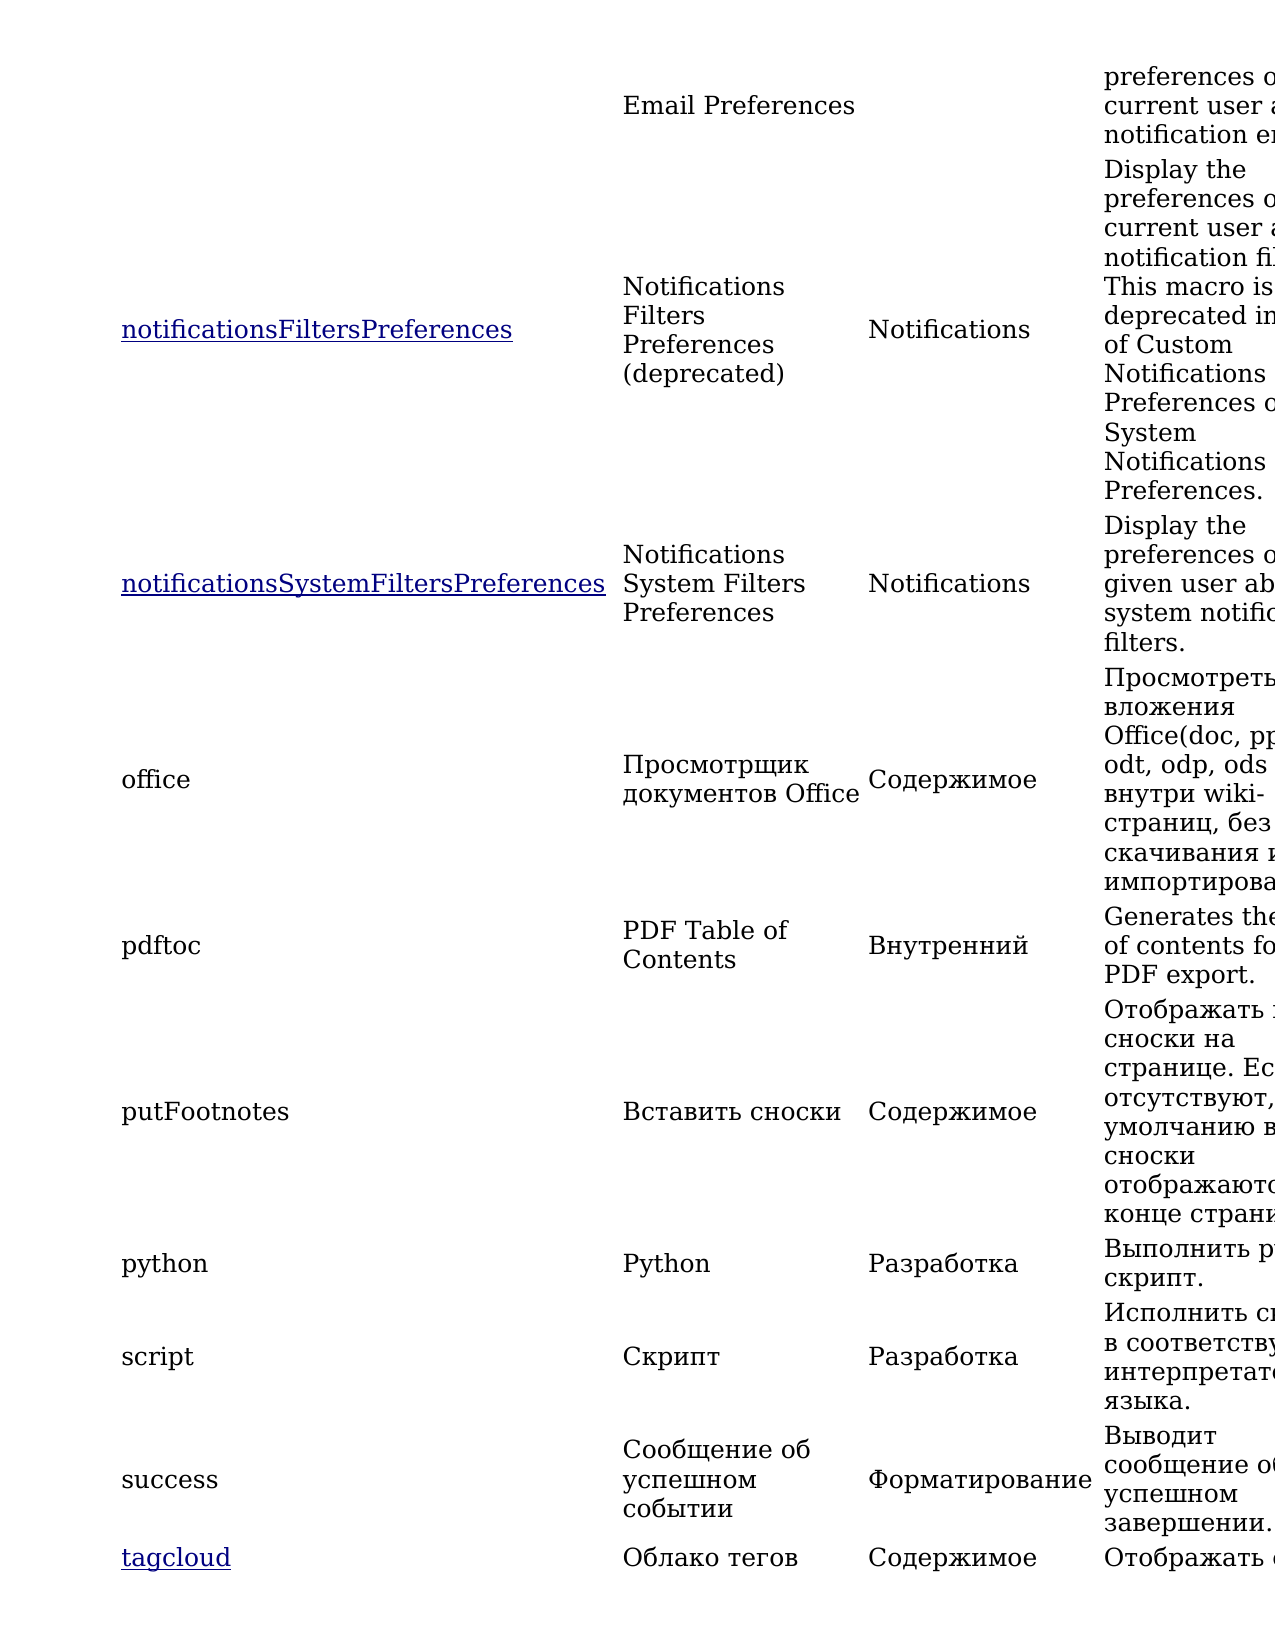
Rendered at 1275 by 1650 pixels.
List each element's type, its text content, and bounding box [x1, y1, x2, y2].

table_cell Python [620, 1232, 865, 1296]
table_cell office [118, 660, 619, 899]
table_cell script [118, 1296, 619, 1418]
table_cell Разработка [865, 1232, 1101, 1296]
table_cell Display the preferences of the current user about notification filters. This macro is now deprecated in favor of Custom Notifications Filters Preferences or System Notifications Filters Preferences. [1101, 153, 1275, 508]
table_cell Разработка [865, 1296, 1101, 1418]
table_cell Notifications [865, 508, 1101, 660]
table_cell Display the preferences of the given user about system notification filters. [1101, 508, 1275, 660]
table_cell pdftoc [118, 899, 619, 992]
table_cell notificationsSystemFiltersPreferences [118, 508, 619, 660]
table_cell Отображать все сноски на странице. Если они отсутствуют, по умолчанию все сноски отображаются в конце страницы. [1101, 993, 1275, 1232]
table_cell Просмотреть вложения Office(doc, ppt, xls, odt, odp, ods и т.д.) внутри wiki-страниц, без скачивания и импортирования. [1101, 660, 1275, 899]
table_cell Содержимое [865, 993, 1101, 1232]
table_cell Notifications [865, 153, 1101, 508]
table_cell [865, 59, 1101, 152]
table_cell notificationsFiltersPreferences [118, 153, 619, 508]
table_cell Отображать облако тегов для этой вики или указанного раздела, если имеется. [1101, 1541, 1275, 1576]
table_cell success [118, 1418, 619, 1541]
table_cell Email Preferences [620, 59, 865, 152]
table_cell Выводит сообщение об успешном завершении. [1101, 1418, 1275, 1541]
table_cell Облако тегов [620, 1541, 865, 1576]
table_cell PDF Table of Contents [620, 899, 865, 992]
table_cell [118, 59, 619, 152]
table_cell tagcloud [118, 1541, 619, 1576]
table_cell Содержимое [865, 1541, 1101, 1576]
table_cell Исполнить скрипт в соответствующем интерпретаторе языка. [1101, 1296, 1275, 1418]
table_cell Скрипт [620, 1296, 865, 1418]
table_cell Сообщение об успешном событии [620, 1418, 865, 1541]
table_cell Display the preferences of the current user about notification emails. [1101, 59, 1275, 152]
table_cell Generates the table of contents for the PDF export. [1101, 899, 1275, 992]
table_cell python [118, 1232, 619, 1296]
table_cell Notifications System Filters Preferences [620, 508, 865, 660]
table_cell Выполнить python-скрипт. [1101, 1232, 1275, 1296]
table_cell Вставить сноски [620, 993, 865, 1232]
table_cell Содержимое [865, 660, 1101, 899]
table_cell Внутренний [865, 899, 1101, 992]
table_cell Просмотрщик документов Office [620, 660, 865, 899]
table_cell putFootnotes [118, 993, 619, 1232]
table_cell Форматирование [865, 1418, 1101, 1541]
table_cell Notifications Filters Preferences (deprecated) [620, 153, 865, 508]
